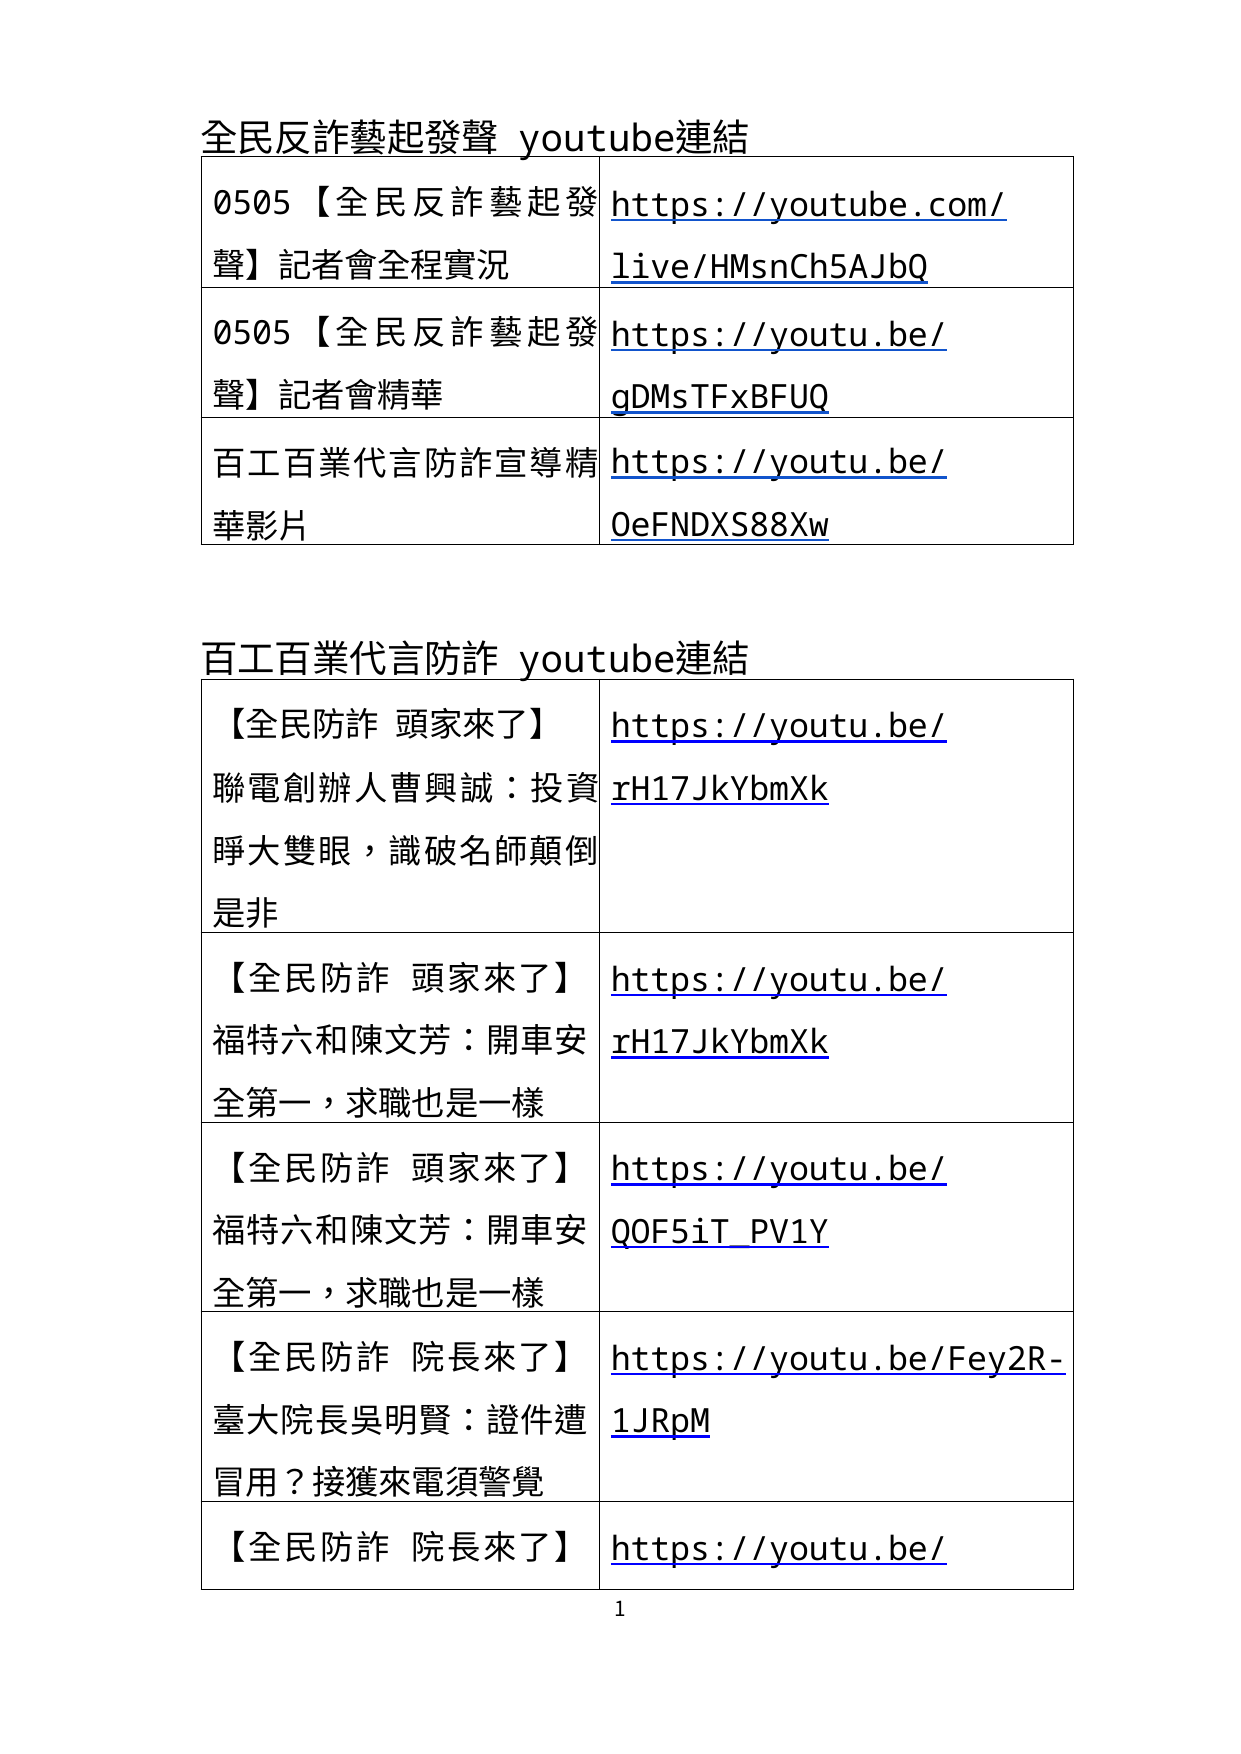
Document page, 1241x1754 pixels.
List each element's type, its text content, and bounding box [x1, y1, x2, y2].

table_cell https://youtu.be/QOF5iT_PV1Y [600, 1123, 1073, 1311]
table_cell 【全民防詐 頭家來了】福特六和陳文芳：開車安全第一，求職也是一樣 [202, 1123, 599, 1311]
text 全民反詐藝起發聲 youtube連結 [200, 94, 1053, 156]
table_cell 百工百業代言防詐宣導精華影片 [202, 418, 599, 544]
table_cell 【全民防詐 頭家來了】福特六和陳文芳：開車安全第一，求職也是一樣 [202, 933, 599, 1122]
table_cell 【全民防詐 院長來了】 [202, 1502, 599, 1589]
table_cell https://youtu.be/gDMsTFxBFUQ [600, 288, 1073, 417]
table_header 【全民防詐 頭家來了】 聯電創辦人曹興誠：投資睜大雙眼，識破名師顛倒是非 [202, 680, 599, 932]
table_header 0505【全民反詐藝起發聲】記者會全程實況 [202, 157, 599, 287]
table_header https://youtu.be/rH17JkYbmXk [600, 680, 1073, 932]
text 百工百業代言防詐 youtube連結 [200, 615, 1053, 677]
table_cell https://youtu.be/Fey2R-1JRpM [600, 1312, 1073, 1501]
table_cell 【全民防詐 院長來了】臺大院長吳明賢：證件遭冒用？接獲來電須警覺 [202, 1312, 599, 1501]
table_header https://youtube.com/live/HMsnCh5AJbQ [600, 157, 1073, 287]
table_cell https://youtu.be/rH17JkYbmXk [600, 933, 1073, 1122]
table_cell 0505【全民反詐藝起發聲】記者會精華 [202, 288, 599, 417]
table_cell https://youtu.be/OeFNDXS88Xw [600, 418, 1073, 544]
table_cell https://youtu.be/ [600, 1502, 1073, 1589]
